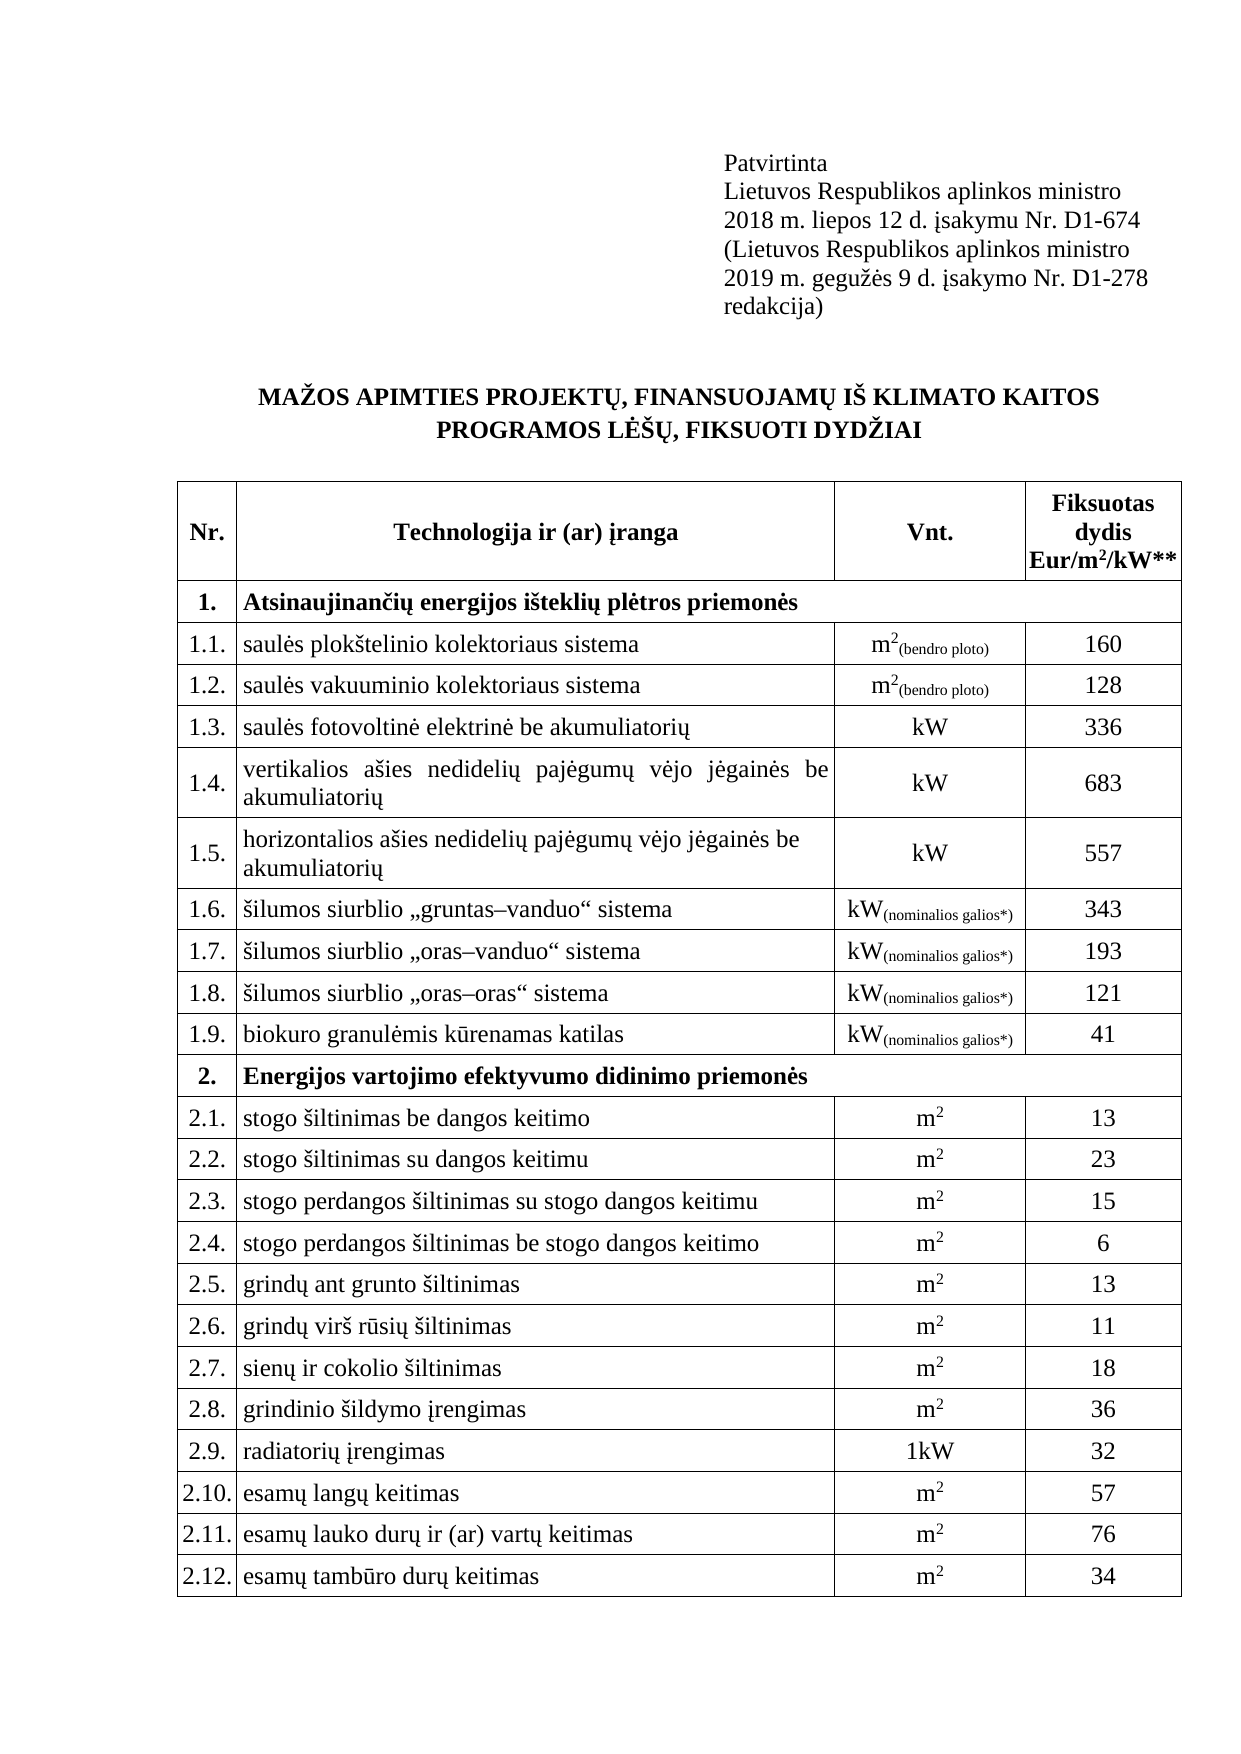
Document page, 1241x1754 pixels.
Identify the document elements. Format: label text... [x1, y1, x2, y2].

table_cell 193 [1026, 930, 1181, 971]
table_cell esamų tambūro durų keitimas [237, 1555, 834, 1596]
table_cell 2.1. [178, 1097, 236, 1138]
text Patvirtinta [723, 148, 1181, 176]
table_header Nr. [178, 482, 236, 580]
table_cell 121 [1026, 972, 1181, 1013]
table_cell m2(bendro ploto) [835, 665, 1025, 705]
table_cell 36 [1026, 1389, 1181, 1429]
table_cell kW [835, 818, 1025, 888]
table_cell 1.1. [178, 623, 236, 663]
table_cell kW(nominalios galios*) [835, 972, 1025, 1013]
table_cell [1125, 581, 1181, 622]
table_cell m2 [835, 1389, 1025, 1429]
table_cell 2.9. [178, 1430, 236, 1471]
table_cell 2.8. [178, 1389, 236, 1429]
table_cell šilumos siurblio „oras–oras“ sistema [237, 972, 834, 1013]
table_cell esamų lauko durų ir (ar) vartų keitimas [237, 1514, 834, 1554]
table_cell m2 [835, 1305, 1025, 1346]
table_cell 2. [178, 1055, 236, 1096]
table_cell 160 [1026, 623, 1181, 663]
table_cell radiatorių įrengimas [237, 1430, 834, 1471]
table_cell stogo perdangos šiltinimas su stogo dangos keitimu [237, 1180, 834, 1221]
table_cell sienų ir cokolio šiltinimas [237, 1347, 834, 1388]
table_cell biokuro granulėmis kūrenamas katilas [237, 1014, 834, 1054]
table_cell 41 [1026, 1014, 1181, 1054]
table_cell grindų virš rūsių šiltinimas [237, 1305, 834, 1346]
table_cell 15 [1026, 1180, 1181, 1221]
text (Lietuvos Respublikos aplinkos ministro [723, 234, 1181, 263]
table_cell 1.7. [178, 930, 236, 971]
table_cell 1.6. [178, 889, 236, 929]
table_cell kW(nominalios galios*) [835, 1014, 1025, 1054]
table_cell 2.12. [178, 1555, 236, 1596]
table_cell 2.11. [178, 1514, 236, 1554]
table_cell kW(nominalios galios*) [835, 930, 1025, 971]
table_cell m2 [835, 1139, 1025, 1179]
table_cell stogo šiltinimas su dangos keitimu [237, 1139, 834, 1179]
table_cell šilumos siurblio „oras–vanduo“ sistema [237, 930, 834, 971]
table_cell 2.7. [178, 1347, 236, 1388]
text 2019 m. gegužės 9 d. įsakymo Nr. D1-278 [723, 263, 1181, 291]
table_cell 336 [1026, 706, 1181, 747]
table_cell 2.5. [178, 1264, 236, 1304]
table_cell 343 [1026, 889, 1181, 929]
table_header Fiksuotas dydis Eur/m2/kW** [1026, 482, 1181, 580]
table_cell grindinio šildymo įrengimas [237, 1389, 834, 1429]
table_cell stogo perdangos šiltinimas be stogo dangos keitimo [237, 1222, 834, 1263]
table_cell [1074, 1055, 1125, 1096]
table_cell 11 [1026, 1305, 1181, 1346]
table_cell 76 [1026, 1514, 1181, 1554]
text 2018 m. liepos 12 d. įsakymu Nr. D1-674 [723, 205, 1181, 234]
table_cell 683 [1026, 748, 1181, 817]
table_cell vertikalios ašies nedidelių pajėgumų vėjo jėgainės be akumuliatorių [237, 748, 834, 817]
table_cell 128 [1026, 665, 1181, 705]
table_cell grindų ant grunto šiltinimas [237, 1264, 834, 1304]
table_cell [1074, 581, 1125, 622]
table_cell m2 [835, 1222, 1025, 1263]
table_cell 2.2. [178, 1139, 236, 1179]
table_cell kW [835, 748, 1025, 817]
table_cell 2.3. [178, 1180, 236, 1221]
table_cell 1kW [835, 1430, 1025, 1471]
table_cell m2 [835, 1264, 1025, 1304]
table_cell m2 [835, 1097, 1025, 1138]
table_cell kW(nominalios galios*) [835, 889, 1025, 929]
table_cell m2 [835, 1514, 1025, 1554]
table_header Technologija ir (ar) įranga [237, 482, 834, 580]
table_cell m2(bendro ploto) [835, 623, 1025, 663]
table_cell horizontalios ašies nedidelių pajėgumų vėjo jėgainės be akumuliatorių [237, 818, 834, 888]
table_cell 23 [1026, 1139, 1181, 1179]
table_header vnt. [835, 482, 1025, 580]
table_cell stogo šiltinimas be dangos keitimo [237, 1097, 834, 1138]
table_cell Atsinaujinančių energijos išteklių plėtros priemonės [237, 581, 1074, 622]
table_cell Energijos vartojimo efektyvumo didinimo priemonės [237, 1055, 1074, 1096]
table_cell m2 [835, 1180, 1025, 1221]
table_cell 2.4. [178, 1222, 236, 1263]
table_cell saulės fotovoltinė elektrinė be akumuliatorių [237, 706, 834, 747]
table_cell 1. [178, 581, 236, 622]
table_cell 557 [1026, 818, 1181, 888]
table_cell 57 [1026, 1472, 1181, 1513]
table_cell 1.5. [178, 818, 236, 888]
table_cell 13 [1026, 1097, 1181, 1138]
table_cell 2.6. [178, 1305, 236, 1346]
table_cell 1.4. [178, 748, 236, 817]
table_cell 6 [1026, 1222, 1181, 1263]
table_cell kW [835, 706, 1025, 747]
table_cell esamų langų keitimas [237, 1472, 834, 1513]
table_cell šilumos siurblio „gruntas–vanduo“ sistema [237, 889, 834, 929]
table_cell saulės plokštelinio kolektoriaus sistema [237, 623, 834, 663]
table_cell 18 [1026, 1347, 1181, 1388]
table_cell 1.8. [178, 972, 236, 1013]
table_cell 34 [1026, 1555, 1181, 1596]
table_cell [1125, 1055, 1181, 1096]
table_cell 1.2. [178, 665, 236, 705]
text Lietuvos Respublikos aplinkos ministro [723, 176, 1181, 205]
table_cell 1.9. [178, 1014, 236, 1054]
table_cell saulės vakuuminio kolektoriaus sistema [237, 665, 834, 705]
table_cell 2.10. [178, 1472, 236, 1513]
text MAŽOS APIMTIES PROJEKTŲ, FINANSUOJAMŲ IŠ KLIMATO KAITOS PROGRAMOS LĖŠŲ, FIKSUOTI DYDŽIAI [177, 382, 1181, 444]
table_cell m2 [835, 1555, 1025, 1596]
table_cell m2 [835, 1347, 1025, 1388]
text redakcija) [723, 291, 1181, 320]
table_cell 13 [1026, 1264, 1181, 1304]
table_cell m2 [835, 1472, 1025, 1513]
table_cell 1.3. [178, 706, 236, 747]
table_cell 32 [1026, 1430, 1181, 1471]
